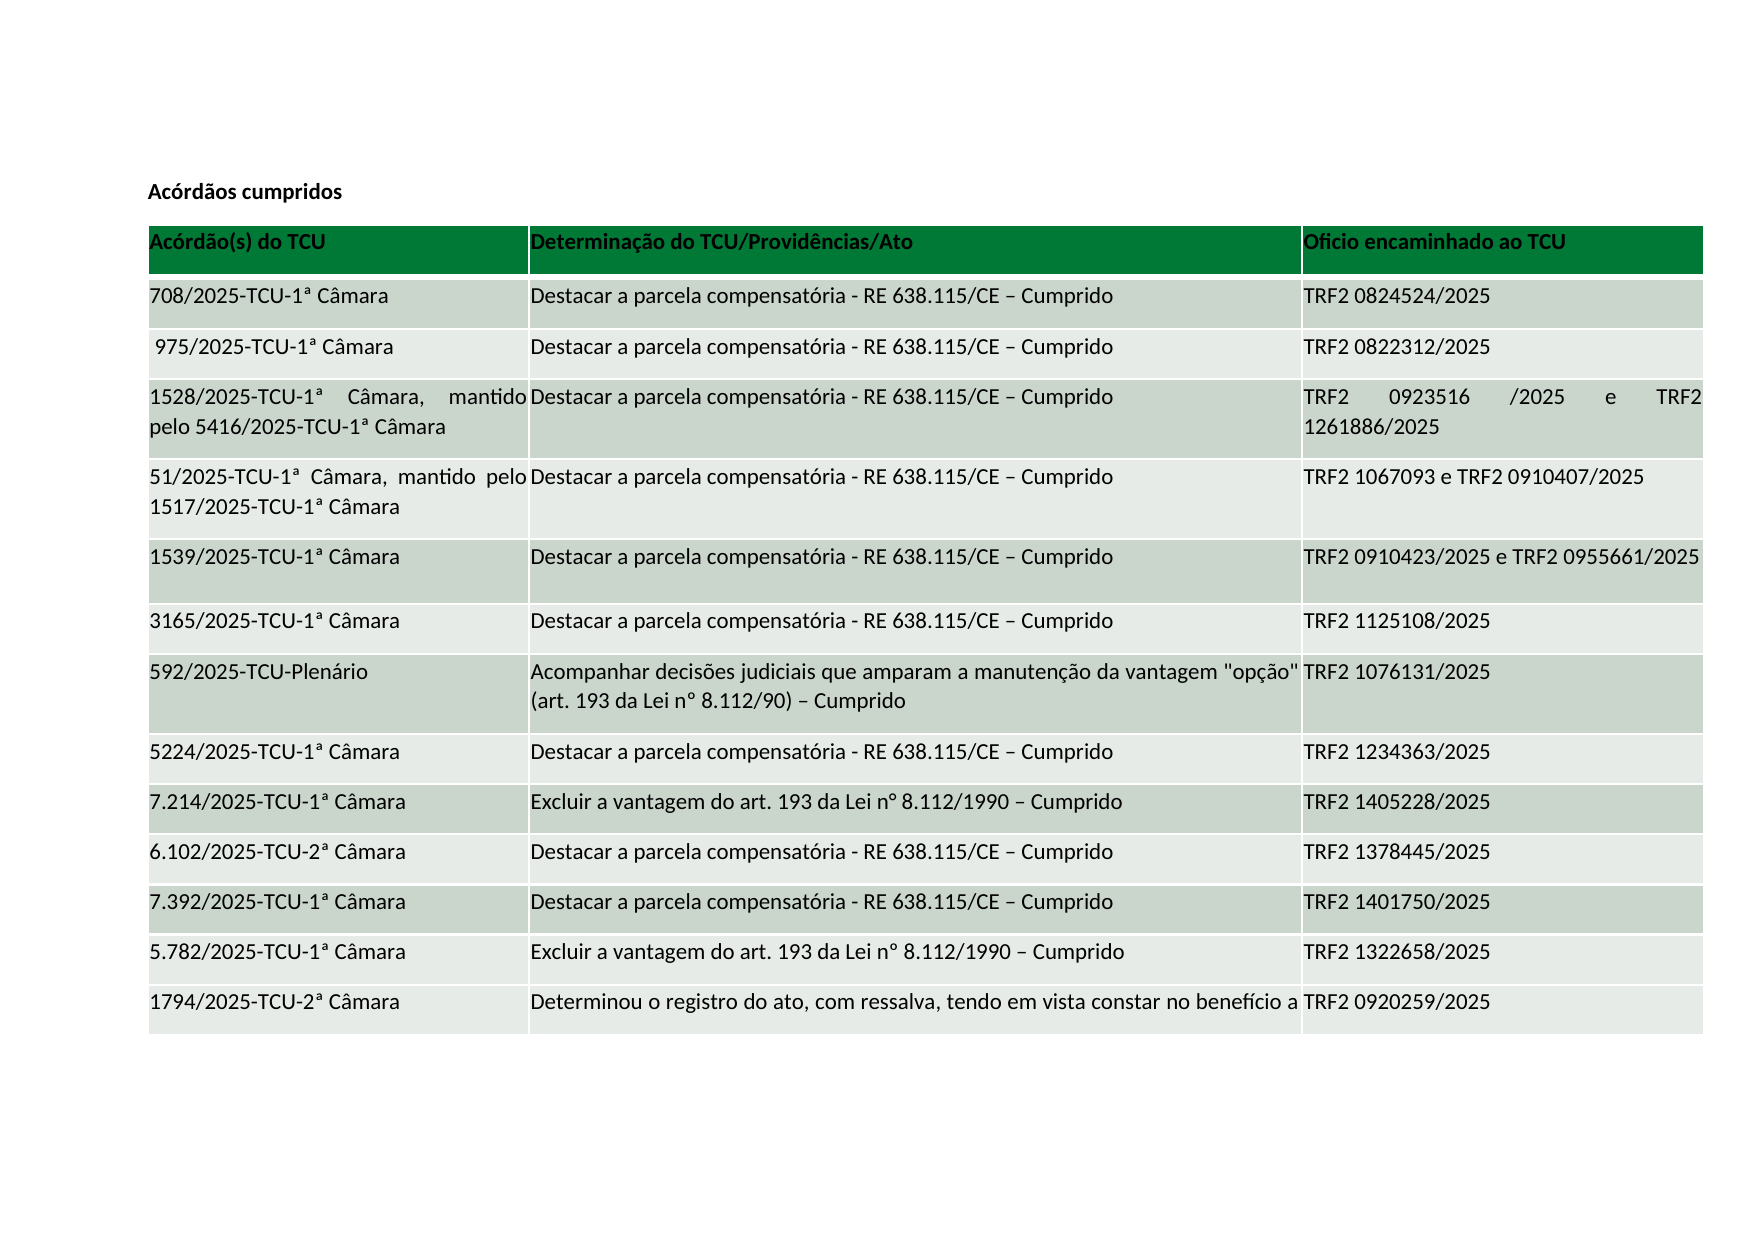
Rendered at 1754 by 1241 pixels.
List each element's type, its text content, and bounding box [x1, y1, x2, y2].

table_cell Destacar a parcela compensatória - RE 638.115/CE – Cumprido [530, 835, 1301, 883]
table_cell 975/2025-TCU-1ª Câmara [149, 330, 528, 378]
table_cell Destacar a parcela compensatória - RE 638.115/CE – Cumprido [530, 330, 1301, 378]
table_cell 1539/2025-TCU-1ª Câmara [149, 540, 528, 603]
table_cell 3165/2025-TCU-1ª Câmara [149, 605, 528, 653]
table_cell TRF2 0923516 /2025 e TRF2 1261886/2025 [1303, 380, 1703, 458]
table_header Acórdão(s) do TCU [149, 226, 528, 274]
table_cell 7.392/2025-TCU-1ª Câmara [149, 886, 528, 933]
table_cell 6.102/2025-TCU-2ª Câmara [149, 835, 528, 883]
table_cell Excluir a vantagem do art. 193 da Lei nº 8.112/1990 – Cumprido [530, 936, 1301, 984]
table_header Determinação do TCU/Providências/Ato [530, 226, 1301, 274]
table_cell TRF2 1401750/2025 [1303, 886, 1703, 933]
table_cell TRF2 0822312/2025 [1303, 330, 1703, 378]
table_cell Excluir a vantagem do art. 193 da Lei n° 8.112/1990 – Cumprido [530, 785, 1301, 833]
table_cell Destacar a parcela compensatória - RE 638.115/CE – Cumprido [530, 280, 1301, 328]
table_cell Destacar a parcela compensatória - RE 638.115/CE – Cumprido [530, 605, 1301, 653]
table_cell TRF2 0824524/2025 [1303, 280, 1703, 328]
table_cell Destacar a parcela compensatória - RE 638.115/CE – Cumprido [530, 886, 1301, 933]
table_cell TRF2 0920259/2025 [1303, 986, 1703, 1034]
table_cell TRF2 1076131/2025 [1303, 655, 1703, 733]
table_cell TRF2 1067093 e TRF2 0910407/2025 [1303, 460, 1703, 538]
table_cell TRF2 1378445/2025 [1303, 835, 1703, 883]
table_cell TRF2 1125108/2025 [1303, 605, 1703, 653]
text Acórdãos cumpridos [148, 177, 1606, 205]
table_cell 7.214/2025-TCU-1ª Câmara [149, 785, 528, 833]
table_cell 592/2025-TCU-Plenário [149, 655, 528, 733]
table_cell 5.782/2025-TCU-1ª Câmara [149, 936, 528, 984]
table_cell TRF2 0910423/2025 e TRF2 0955661/2025 [1303, 540, 1703, 603]
table_cell 51/2025-TCU-1ª Câmara, mantido pelo 1517/2025-TCU-1ª Câmara [149, 460, 528, 538]
table_cell Destacar a parcela compensatória - RE 638.115/CE – Cumprido [530, 735, 1301, 783]
table_cell TRF2 1234363/2025 [1303, 735, 1703, 783]
table_cell Determinou o registro do ato, com ressalva, tendo em vista constar no benefício a [530, 986, 1301, 1034]
table_cell 1794/2025-TCU-2ª Câmara [149, 986, 528, 1034]
table_cell Destacar a parcela compensatória - RE 638.115/CE – Cumprido [530, 540, 1301, 603]
table_cell Destacar a parcela compensatória - RE 638.115/CE – Cumprido [530, 380, 1301, 458]
table_cell Acompanhar decisões judiciais que amparam a manutenção da vantagem "opção" (art. 193 da Lei nº 8.112/90) – Cumprido [530, 655, 1301, 733]
table_cell TRF2 1322658/2025 [1303, 936, 1703, 984]
table_cell 1528/2025-TCU-1ª Câmara, mantido pelo 5416/2025-TCU-1ª Câmara [149, 380, 528, 458]
table_cell 5224/2025-TCU-1ª Câmara [149, 735, 528, 783]
table_header Oficio encaminhado ao TCU [1303, 226, 1703, 274]
table_cell Destacar a parcela compensatória - RE 638.115/CE – Cumprido [530, 460, 1301, 538]
table_cell TRF2 1405228/2025 [1303, 785, 1703, 833]
table_cell 708/2025-TCU-1ª Câmara [149, 280, 528, 328]
